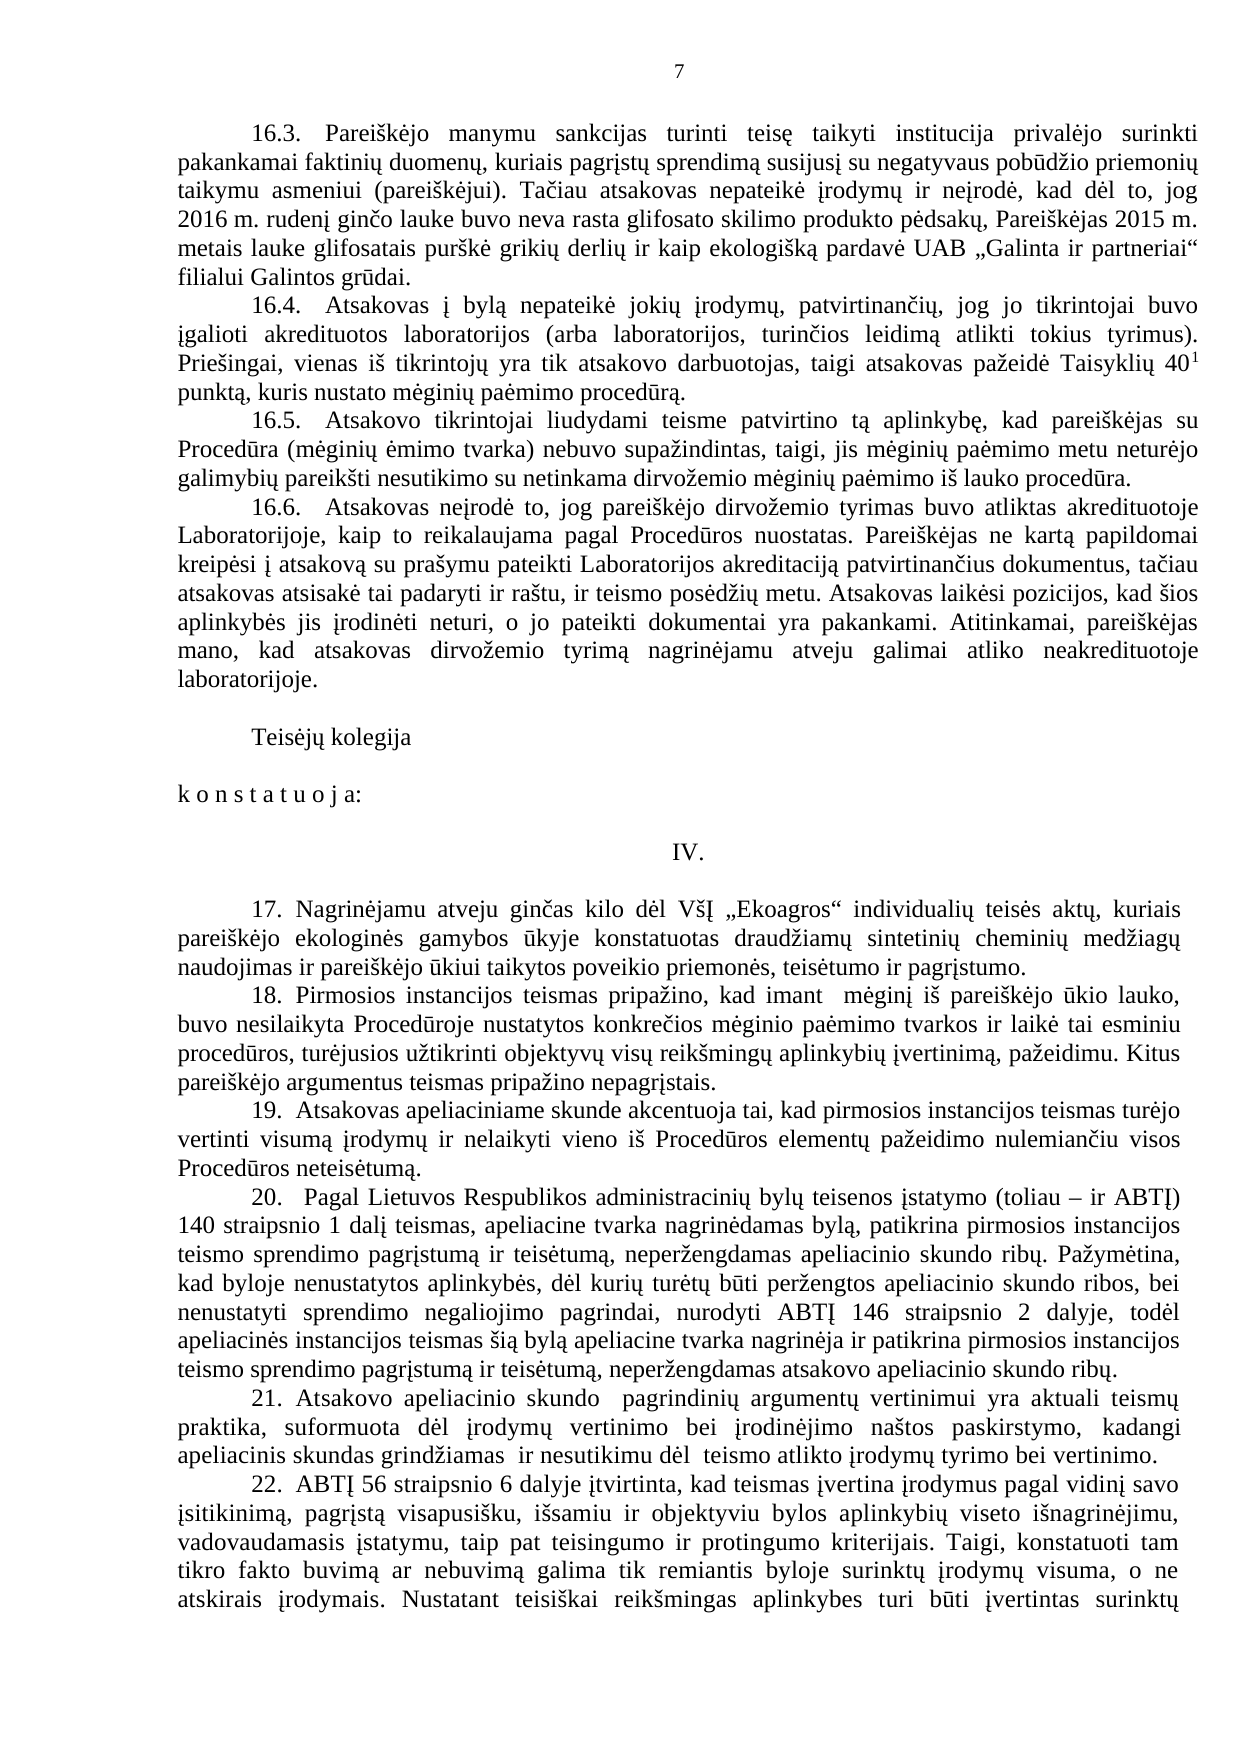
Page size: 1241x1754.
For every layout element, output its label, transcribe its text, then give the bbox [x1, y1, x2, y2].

text 21. Atsakovo apeliacinio skundo pagrindinių argumentų vertinimui yra aktuali teismų praktika, suformuota dėl įrodymų vertinimo bei įrodinėjimo naštos paskirstymo, kadangi apeliacinis skundas grindžiamas ir nesutikimu dėl teismo atlikto įrodymų tyrimo bei vertinimo. [177, 1383, 1181, 1469]
text 16.4. Atsakovas į bylą nepateikė jokių įrodymų, patvirtinančių, jog jo tikrintojai buvo įgalioti akredituotos laboratorijos (arba laboratorijos, turinčios leidimą atlikti tokius tyrimus). Priešingai, vienas iš tikrintojų yra tik atsakovo darbuotojas, taigi atsakovas pažeidė Taisyklių 401 punktą, kuris nustato mėginių paėmimo procedūrą. [177, 291, 1199, 406]
text 19. Atsakovas apeliaciniame skunde akcentuoja tai, kad pirmosios instancijos teismas turėjo vertinti visumą įrodymų ir nelaikyti vieno iš Procedūros elementų pažeidimo nulemiančiu visos Procedūros neteisėtumą. [177, 1096, 1181, 1182]
text 16.3. Pareiškėjo manymu sankcijas turinti teisę taikyti institucija privalėjo surinkti pakankamai faktinių duomenų, kuriais pagrįstų sprendimą susijusį su negatyvaus pobūdžio priemonių taikymu asmeniui (pareiškėjui). Tačiau atsakovas nepateikė įrodymų ir neįrodė, kad dėl to, jog 2016 m. rudenį ginčo lauke buvo neva rasta glifosato skilimo produkto pėdsakų, Pareiškėjas 2015 m. metais lauke glifosatais purškė grikių derlių ir kaip ekologišką pardavė UAB „Galinta ir partneriai“ filialui Galintos grūdai. [177, 118, 1199, 291]
text 20. Pagal Lietuvos Respublikos administracinių bylų teisenos įstatymo (toliau – ir ABTĮ) 140 straipsnio 1 dalį teismas, apeliacine tvarka nagrinėdamas bylą, patikrina pirmosios instancijos teismo sprendimo pagrįstumą ir teisėtumą, neperžengdamas apeliacinio skundo ribų. Pažymėtina, kad byloje nenustatytos aplinkybės, dėl kurių turėtų būti peržengtos apeliacinio skundo ribos, bei nenustatyti sprendimo negaliojimo pagrindai, nurodyti ABTĮ 146 straipsnio 2 dalyje, todėl apeliacinės instancijos teismas šią bylą apeliacine tvarka nagrinėja ir patikrina pirmosios instancijos teismo sprendimo pagrįstumą ir teisėtumą, neperžengdamas atsakovo apeliacinio skundo ribų. [177, 1182, 1181, 1383]
text 16.5. Atsakovo tikrintojai liudydami teisme patvirtino tą aplinkybę, kad pareiškėjas su Procedūra (mėginių ėmimo tvarka) nebuvo supažindintas, taigi, jis mėginių paėmimo metu neturėjo galimybių pareikšti nesutikimo su netinkama dirvožemio mėginių paėmimo iš lauko procedūra. [177, 406, 1199, 492]
text 16.6. Atsakovas neįrodė to, jog pareiškėjo dirvožemio tyrimas buvo atliktas akredituotoje Laboratorijoje, kaip to reikalaujama pagal Procedūros nuostatas. Pareiškėjas ne kartą papildomai kreipėsi į atsakovą su prašymu pateikti Laboratorijos akreditaciją patvirtinančius dokumentus, tačiau atsakovas atsisakė tai padaryti ir raštu, ir teismo posėdžių metu. Atsakovas laikėsi pozicijos, kad šios aplinkybės jis įrodinėti neturi, o jo pateikti dokumentai yra pakankami. Atitinkamai, pareiškėjas mano, kad atsakovas dirvožemio tyrimą nagrinėjamu atveju galimai atliko neakredituotoje laboratorijoje. [177, 492, 1199, 693]
text 17. Nagrinėjamu atveju ginčas kilo dėl VšĮ „Ekoagros“ individualių teisės aktų, kuriais pareiškėjo ekologinės gamybos ūkyje konstatuotas draudžiamų sintetinių cheminių medžiagų naudojimas ir pareiškėjo ūkiui taikytos poveikio priemonės, teisėtumo ir pagrįstumo. [177, 894, 1181, 981]
text IV. [177, 837, 1199, 866]
text 22. ABTĮ 56 straipsnio 6 dalyje įtvirtinta, kad teismas įvertina įrodymus pagal vidinį savo įsitikinimą, pagrįstą visapusišku, išsamiu ir objektyviu bylos aplinkybių viseto išnagrinėjimu, vadovaudamasis įstatymu, taip pat teisingumo ir protingumo kriterijais. Taigi, konstatuoti tam tikro fakto buvimą ar nebuvimą galima tik remiantis byloje surinktų įrodymų visuma, o ne atskirais įrodymais. Nustatant teisiškai reikšmingas aplinkybes turi būti įvertintas surinktų [177, 1469, 1181, 1613]
text k o n s t a t u o j a: [177, 779, 1199, 808]
text 18. Pirmosios instancijos teismas pripažino, kad imant mėginį iš pareiškėjo ūkio lauko, buvo nesilaikyta Procedūroje nustatytos konkrečios mėginio paėmimo tvarkos ir laikė tai esminiu procedūros, turėjusios užtikrinti objektyvų visų reikšmingų aplinkybių įvertinimą, pažeidimu. Kitus pareiškėjo argumentus teismas pripažino nepagrįstais. [177, 981, 1181, 1096]
text Teisėjų kolegija [177, 722, 1199, 751]
